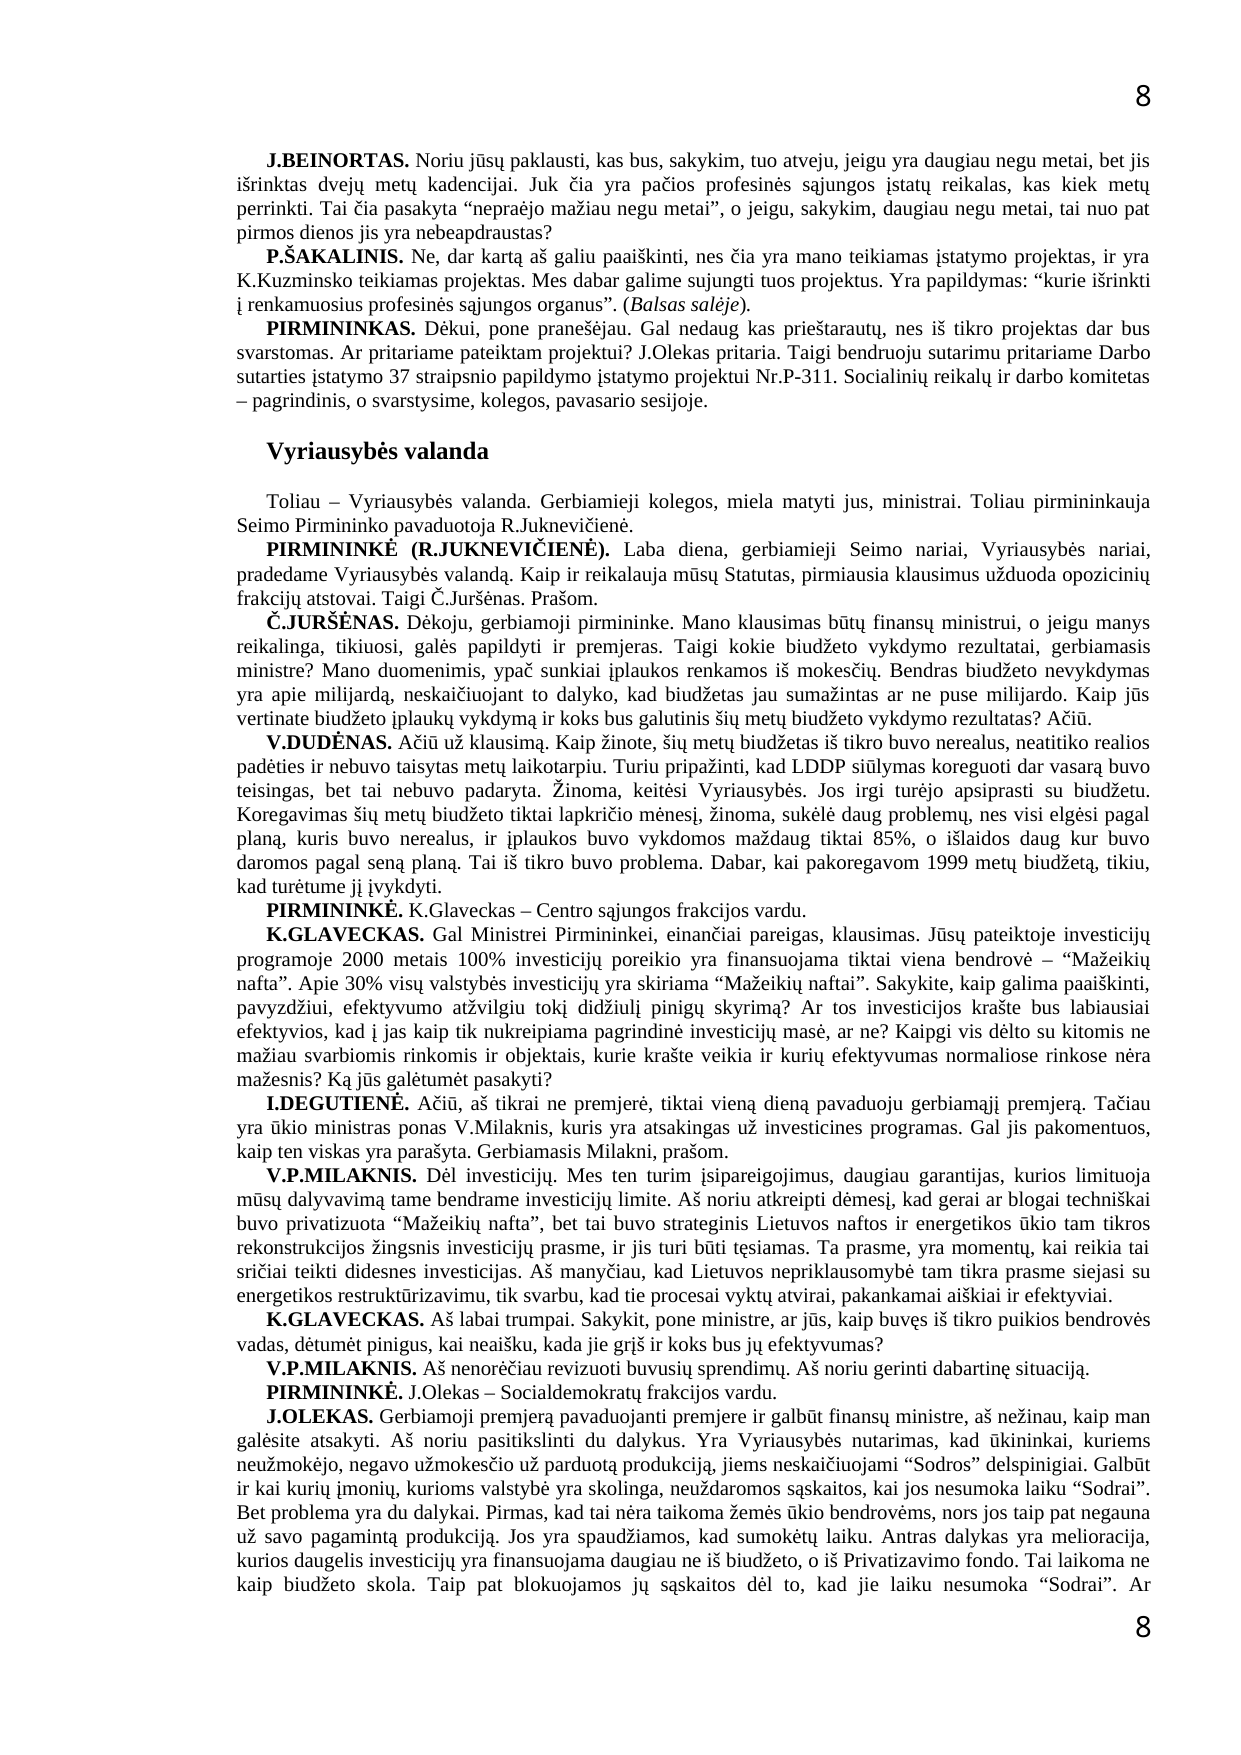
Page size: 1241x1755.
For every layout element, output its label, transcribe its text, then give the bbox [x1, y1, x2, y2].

text K.GLAVECKAS. Aš labai trumpai. Sakykit, pone ministre, ar jūs, kaip buvęs iš tikro puikios bendrovės vadas, dėtumėt pinigus, kai neaišku, kada jie grįš ir koks bus jų efektyvumas? [236, 1307, 1152, 1356]
text Toliau – Vyriausybės valanda. Gerbiamieji kolegos, miela matyti jus, ministrai. Toliau pirmininkauja Seimo Pirmininko pavaduotoja R.Juknevičienė. [236, 489, 1152, 537]
text PIRMININKĖ. K.Glaveckas – Centro sąjungos frakcijos vardu. [236, 898, 1152, 922]
text PIRMININKĖ (R.JUKNEVIČIENĖ). Laba diena, gerbiamieji Seimo nariai, Vyriausybės nariai, pradedame Vyriausybės valandą. Kaip ir reikalauja mūsų Statutas, pirmiausia klausimus užduoda opozicinių frakcijų atstovai. Taigi Č.Juršėnas. Prašom. [236, 537, 1152, 609]
text V.P.MILAKNIS. Aš nenorėčiau revizuoti buvusių sprendimų. Aš noriu gerinti dabartinę situaciją. [236, 1356, 1152, 1379]
text Vyriausybės valanda [236, 436, 1152, 465]
text P.ŠAKALINIS. Ne, dar kartą aš galiu paaiškinti, nes čia yra mano teikiamas įstatymo projektas, ir yra K.Kuzminsko teikiamas projektas. Mes dabar galime sujungti tuos projektus. Yra papildymas: “kurie išrinkti į renkamuosius profesinės sąjungos organus”. (Balsas salėje). [236, 244, 1152, 316]
text K.GLAVECKAS. Gal Ministrei Pirmininkei, einančiai pareigas, klausimas. Jūsų pateiktoje investicijų programoje 2000 metais 100% investicijų poreikio yra finansuojama tiktai viena bendrovė – “Mažeikių nafta”. Apie 30% visų valstybės investicijų yra skiriama “Mažeikių naftai”. Sakykite, kaip galima paaiškinti, pavyzdžiui, efektyvumo atžvilgiu tokį didžiulį pinigų skyrimą? Ar tos investicijos krašte bus labiausiai efektyvios, kad į jas kaip tik nukreipiama pagrindinė investicijų masė, ar ne? Kaipgi vis dėlto su kitomis ne mažiau svarbiomis rinkomis ir objektais, kurie krašte veikia ir kurių efektyvumas normaliose rinkose nėra mažesnis? Ką jūs galėtumėt pasakyti? [236, 922, 1152, 1091]
text PIRMININKAS. Dėkui, pone pranešėjau. Gal nedaug kas prieštarautų, nes iš tikro projektas dar bus svarstomas. Ar pritariame pateiktam projektui? J.Olekas pritaria. Taigi bendruoju sutarimu pritariame Darbo sutarties įstatymo 37 straipsnio papildymo įstatymo projektui Nr.P-311. Socialinių reikalų ir darbo komitetas – pagrindinis, o svarstysime, kolegos, pavasario sesijoje. [236, 316, 1152, 412]
text J.BEINORTAS. Noriu jūsų paklausti, kas bus, sakykim, tuo atveju, jeigu yra daugiau negu metai, bet jis išrinktas dvejų metų kadencijai. Juk čia yra pačios profesinės sąjungos įstatų reikalas, kas kiek metų perrinkti. Tai čia pasakyta “nepraėjo mažiau negu metai”, o jeigu, sakykim, daugiau negu metai, tai nuo pat pirmos dienos jis yra nebeapdraustas? [236, 148, 1152, 244]
text Č.JURŠĖNAS. Dėkoju, gerbiamoji pirmininke. Mano klausimas būtų finansų ministrui, o jeigu manys reikalinga, tikiuosi, galės papildyti ir premjeras. Taigi kokie biudžeto vykdymo rezultatai, gerbiamasis ministre? Mano duomenimis, ypač sunkiai įplaukos renkamos iš mokesčių. Bendras biudžeto nevykdymas yra apie milijardą, neskaičiuojant to dalyko, kad biudžetas jau sumažintas ar ne puse milijardo. Kaip jūs vertinate biudžeto įplaukų vykdymą ir koks bus galutinis šių metų biudžeto vykdymo rezultatas? Ačiū. [236, 609, 1152, 730]
text I.DEGUTIENĖ. Ačiū, aš tikrai ne premjerė, tiktai vieną dieną pavaduoju gerbiamąjį premjerą. Tačiau yra ūkio ministras ponas V.Milaknis, kuris yra atsakingas už investicines programas. Gal jis pakomentuos, kaip ten viskas yra parašyta. Gerbiamasis Milakni, prašom. [236, 1091, 1152, 1163]
text V.DUDĖNAS. Ačiū už klausimą. Kaip žinote, šių metų biudžetas iš tikro buvo nerealus, neatitiko realios padėties ir nebuvo taisytas metų laikotarpiu. Turiu pripažinti, kad LDDP siūlymas koreguoti dar vasarą buvo teisingas, bet tai nebuvo padaryta. Žinoma, keitėsi Vyriausybės. Jos irgi turėjo apsiprasti su biudžetu. Koregavimas šių metų biudžeto tiktai lapkričio mėnesį, žinoma, sukėlė daug problemų, nes visi elgėsi pagal planą, kuris buvo nerealus, ir įplaukos buvo vykdomos maždaug tiktai 85%, o išlaidos daug kur buvo daromos pagal seną planą. Tai iš tikro buvo problema. Dabar, kai pakoregavom 1999 metų biudžetą, tikiu, kad turėtume jį įvykdyti. [236, 730, 1152, 898]
text PIRMININKĖ. J.Olekas – Socialdemokratų frakcijos vardu. [236, 1379, 1152, 1404]
text J.OLEKAS. Gerbiamoji premjerą pavaduojanti premjere ir galbūt finansų ministre, aš nežinau, kaip man galėsite atsakyti. Aš noriu pasitikslinti du dalykus. Yra Vyriausybės nutarimas, kad ūkininkai, kuriems neužmokėjo, negavo užmokesčio už parduotą produkciją, jiems neskaičiuojami “Sodros” delspinigiai. Galbūt ir kai kurių įmonių, kurioms valstybė yra skolinga, neuždaromos sąskaitos, kai jos nesumoka laiku “Sodrai”. Bet problema yra du dalykai. Pirmas, kad tai nėra taikoma žemės ūkio bendrovėms, nors jos taip pat negauna už savo pagamintą produkciją. Jos yra spaudžiamos, kad sumokėtų laiku. Antras dalykas yra melioracija, kurios daugelis investicijų yra finansuojama daugiau ne iš biudžeto, o iš Privatizavimo fondo. Tai laikoma ne kaip biudžeto skola. Taip pat blokuojamos jų sąskaitos dėl to, kad jie laiku nesumoka “Sodrai”. Ar [236, 1404, 1152, 1596]
text V.P.MILAKNIS. Dėl investicijų. Mes ten turim įsipareigojimus, daugiau garantijas, kurios limituoja mūsų dalyvavimą tame bendrame investicijų limite. Aš noriu atkreipti dėmesį, kad gerai ar blogai techniškai buvo privatizuota “Mažeikių nafta”, bet tai buvo strateginis Lietuvos naftos ir energetikos ūkio tam tikros rekonstrukcijos žingsnis investicijų prasme, ir jis turi būti tęsiamas. Ta prasme, yra momentų, kai reikia tai sričiai teikti didesnes investicijas. Aš manyčiau, kad Lietuvos nepriklausomybė tam tikra prasme siejasi su energetikos restruktūrizavimu, tik svarbu, kad tie procesai vyktų atvirai, pakankamai aiškiai ir efektyviai. [236, 1163, 1152, 1307]
